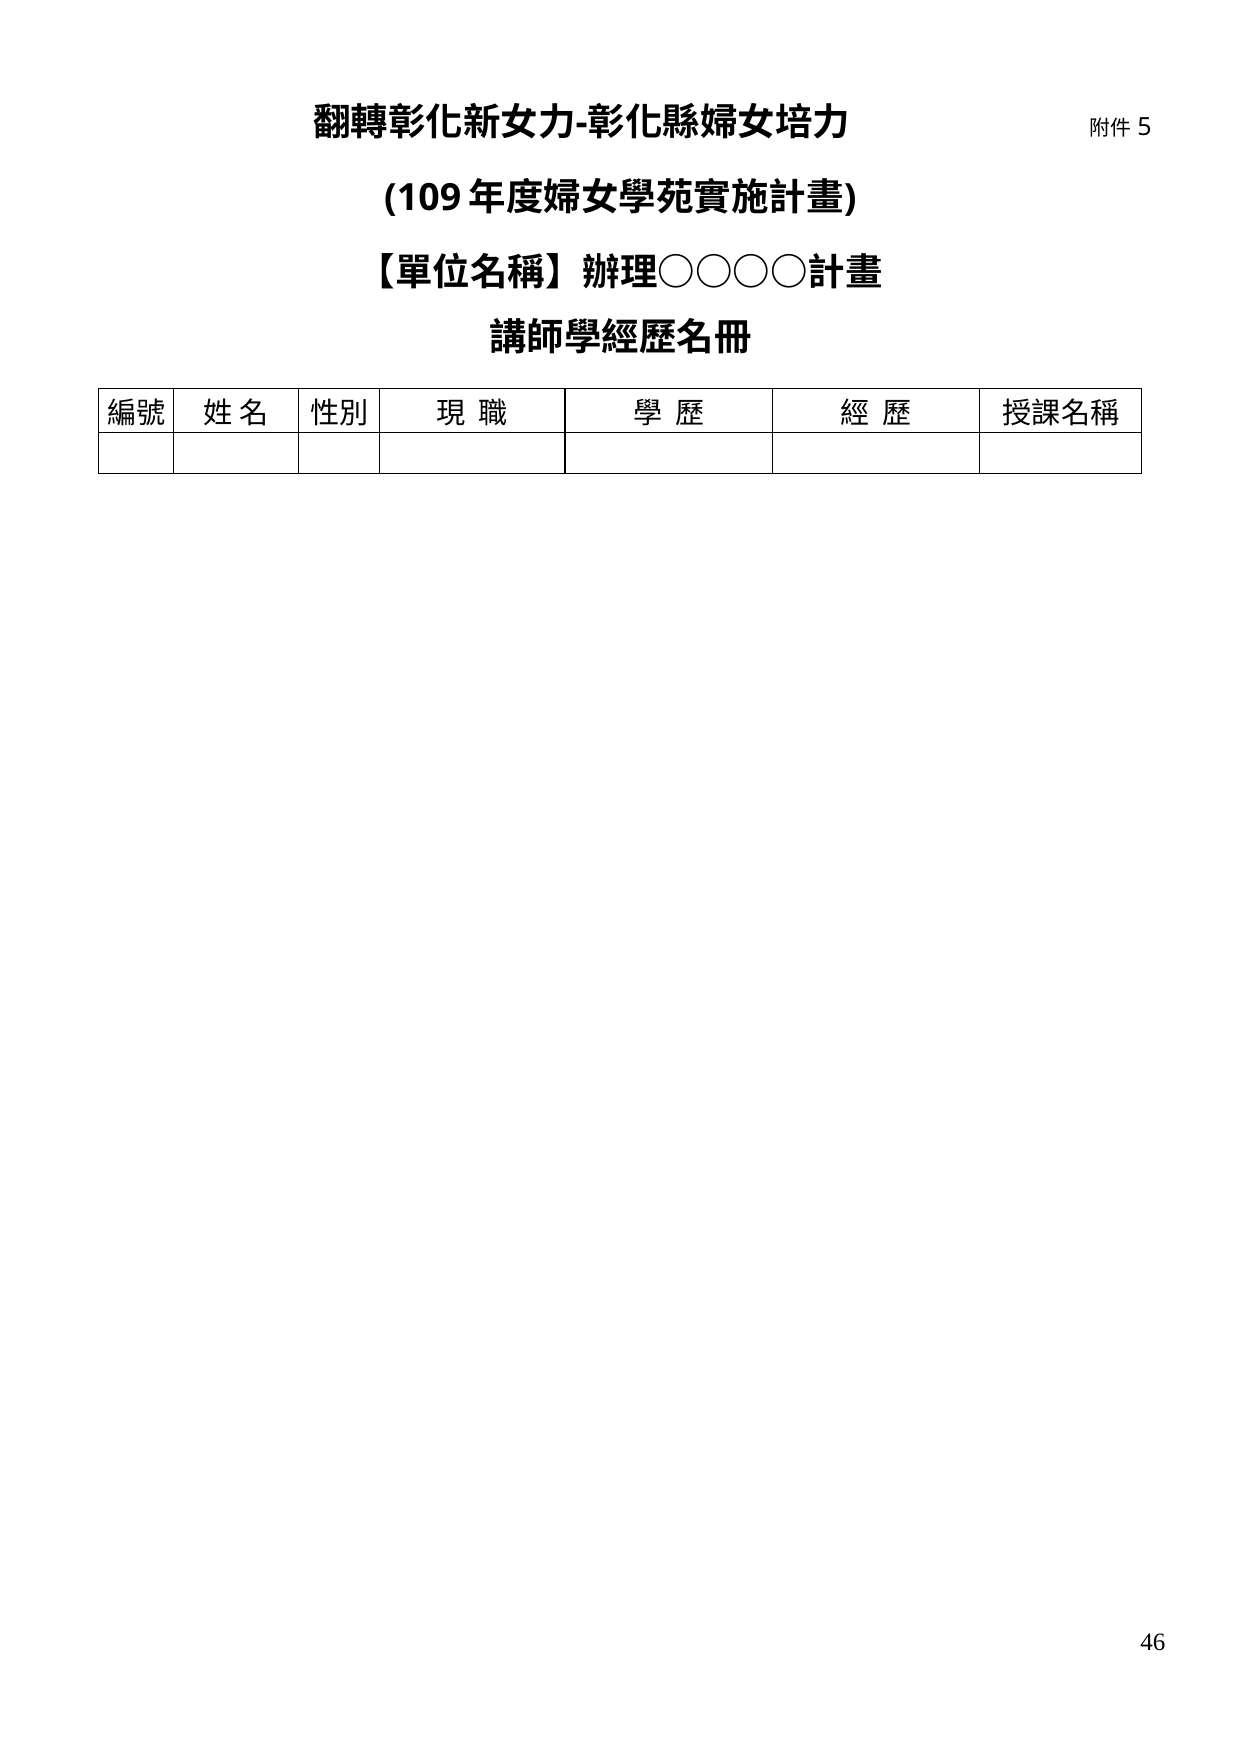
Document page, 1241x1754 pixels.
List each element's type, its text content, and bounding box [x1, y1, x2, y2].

table_cell [980, 433, 1141, 472]
table_header 編號 [99, 389, 173, 432]
table_cell [174, 433, 298, 472]
table_header 姓 名 [174, 389, 298, 432]
table_header 性別 [299, 389, 379, 432]
table_cell [566, 433, 772, 472]
text 【單位名稱】辦理○○○○計畫 [75, 232, 1165, 307]
text (109年度婦女學苑實施計畫) [75, 157, 1165, 232]
table_cell [773, 433, 979, 472]
text 講師學經歷名冊 [75, 307, 1165, 361]
text 翻轉彰化新女力-彰化縣婦女培力 [75, 82, 1048, 157]
table_cell [299, 433, 379, 472]
table_cell [380, 433, 564, 472]
table_cell [99, 433, 173, 472]
table_header 學 歷 [566, 389, 772, 432]
table_header 經 歷 [773, 389, 979, 432]
table_header 授課名稱 [980, 389, 1141, 432]
table_header 現 職 [380, 389, 564, 432]
